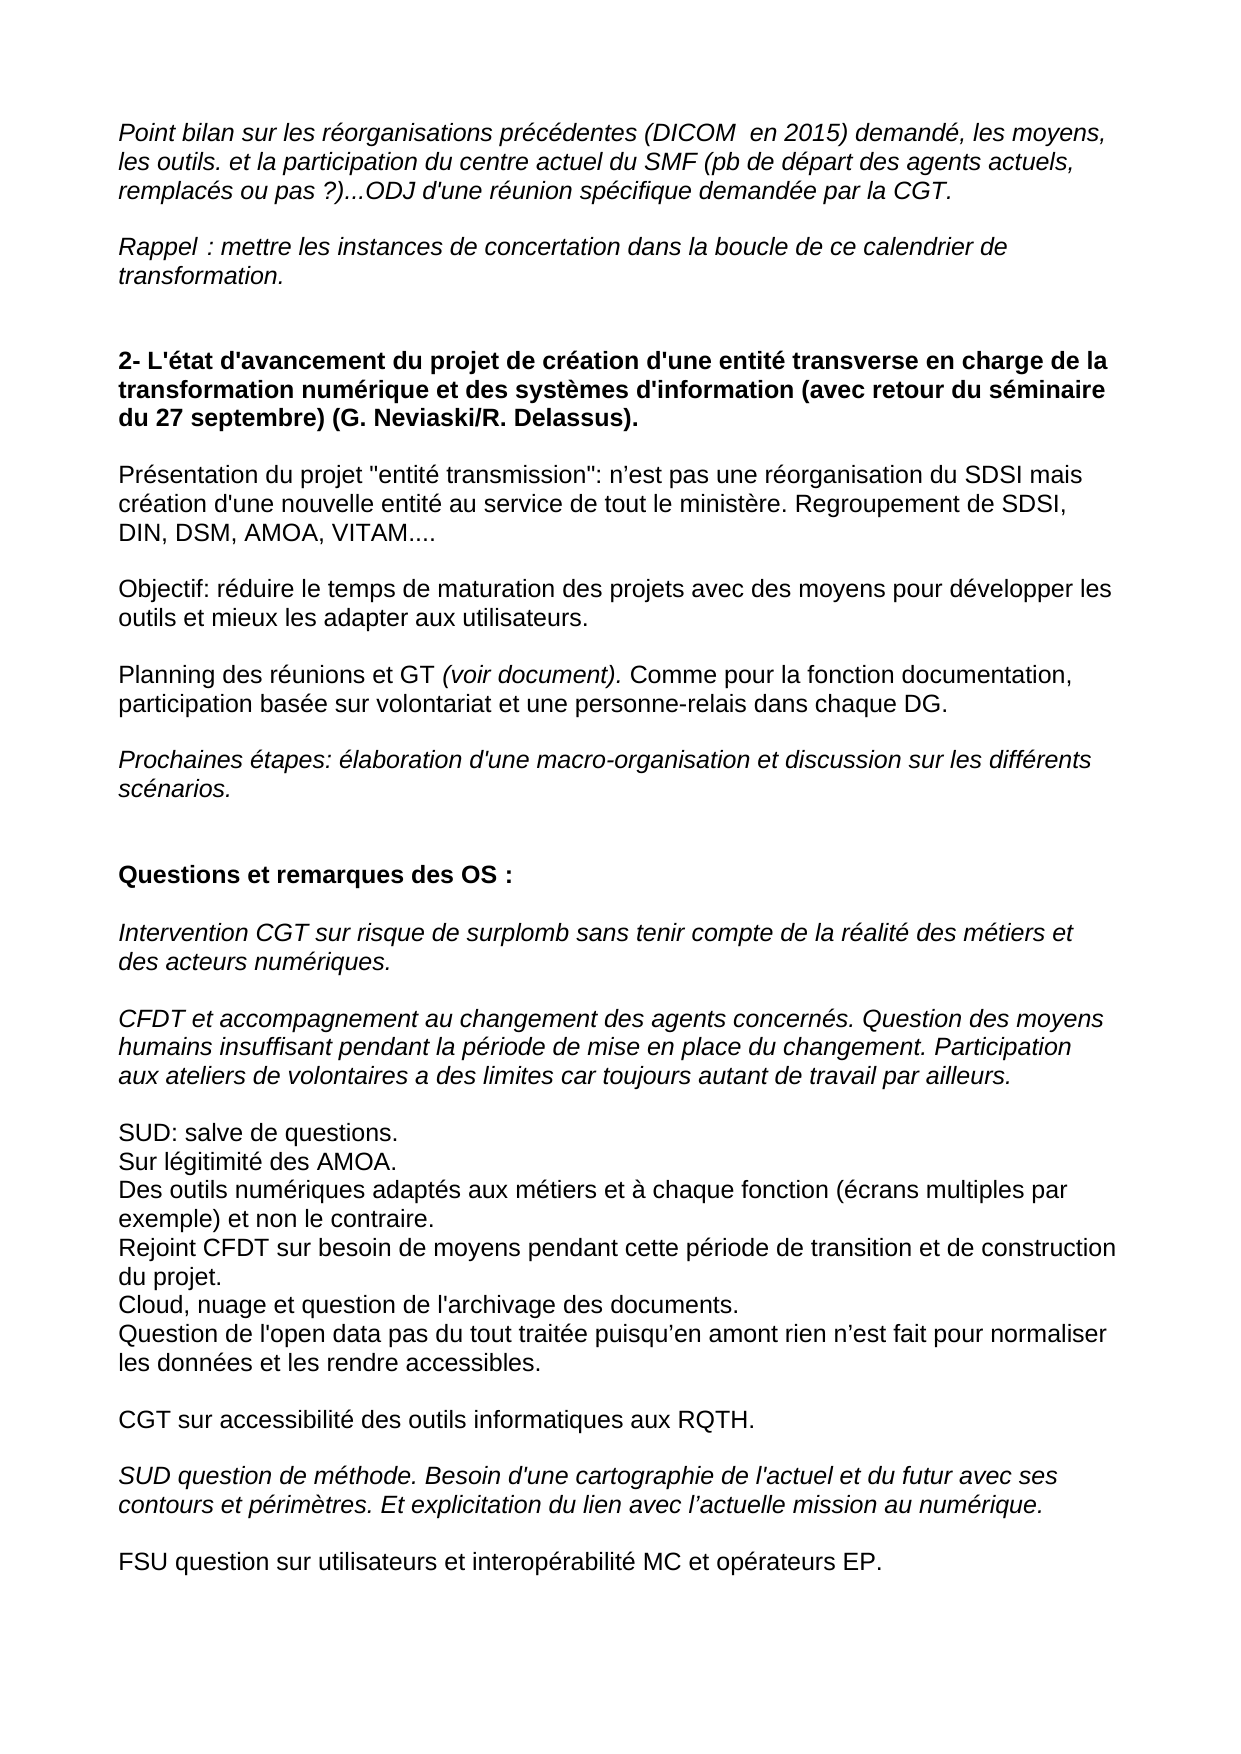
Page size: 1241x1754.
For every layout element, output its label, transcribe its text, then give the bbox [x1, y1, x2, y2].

text Planning des réunions et GT (voir document). Comme pour la fonction documentation, participation basée sur volontariat et une personne-relais dans chaque DG. [118, 660, 1122, 717]
text SUD question de méthode. Besoin d'une cartographie de l'actuel et du futur avec ses contours et périmètres. Et explicitation du lien avec l’actuelle mission au numérique. [118, 1461, 1122, 1519]
text FSU question sur utilisateurs et interopérabilité MC et opérateurs EP. [118, 1547, 1122, 1576]
text Des outils numériques adaptés aux métiers et à chaque fonction (écrans multiples par exemple) et non le contraire. [118, 1175, 1122, 1233]
text CGT sur accessibilité des outils informatiques aux RQTH. [118, 1404, 1122, 1433]
text Questions et remarques des OS : [118, 861, 1122, 889]
text SUD: salve de questions. [118, 1118, 1122, 1147]
text CFDT et accompagnement au changement des agents concernés. Question des moyens humains insuffisant pendant la période de mise en place du changement. Participation aux ateliers de volontaires a des limites car toujours autant de travail par ailleurs. [118, 1003, 1122, 1090]
text Rappel : mettre les instances de concertation dans la boucle de ce calendrier de transformation. [118, 232, 1122, 290]
text Présentation du projet "entité transmission": n’est pas une réorganisation du SDSI mais création d'une nouvelle entité au service de tout le ministère. Regroupement de SDSI, DIN, DSM, AMOA, VITAM.... [118, 460, 1122, 546]
text Question de l'open data pas du tout traitée puisqu’en amont rien n’est fait pour normaliser les données et les rendre accessibles. [118, 1319, 1122, 1377]
text Objectif: réduire le temps de maturation des projets avec des moyens pour développer les outils et mieux les adapter aux utilisateurs. [118, 574, 1122, 632]
text Sur légitimité des AMOA. [118, 1147, 1122, 1175]
text Rejoint CFDT sur besoin de moyens pendant cette période de transition et de construction du projet. [118, 1233, 1122, 1290]
text 2- L'état d'avancement du projet de création d'une entité transverse en charge de la transformation numérique et des systèmes d'information (avec retour du séminaire du 27 septembre) (G. Neviaski/R. Delassus). [118, 346, 1122, 432]
text Intervention CGT sur risque de surplomb sans tenir compte de la réalité des métiers et des acteurs numériques. [118, 918, 1122, 976]
text Prochaines étapes: élaboration d'une macro-organisation et discussion sur les différents scénarios. [118, 746, 1122, 803]
text Point bilan sur les réorganisations précédentes (DICOM en 2015) demandé, les moyens, les outils. et la participation du centre actuel du SMF (pb de départ des agents actuels, remplacés ou pas ?)...ODJ d'une réunion spécifique demandée par la CGT. [118, 118, 1122, 204]
text Cloud, nuage et question de l'archivage des documents. [118, 1290, 1122, 1319]
